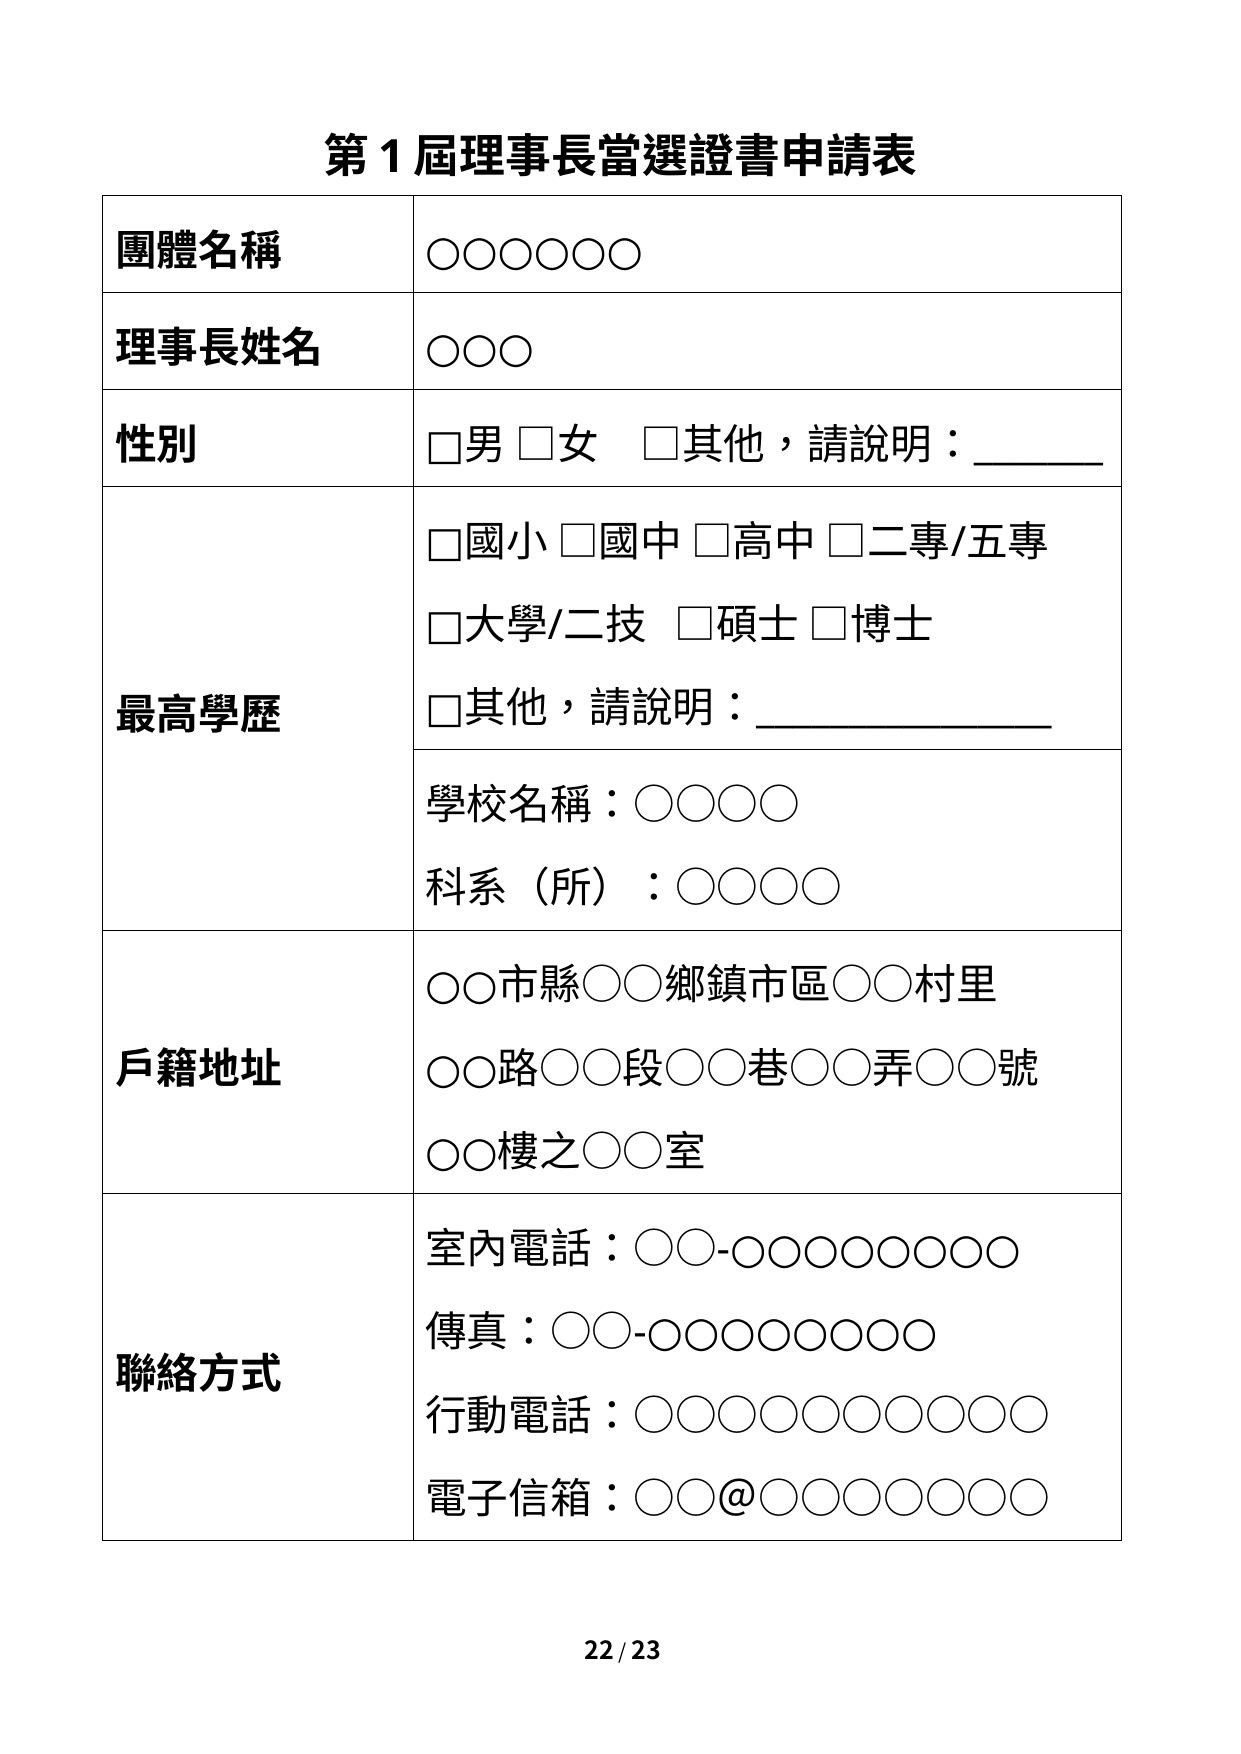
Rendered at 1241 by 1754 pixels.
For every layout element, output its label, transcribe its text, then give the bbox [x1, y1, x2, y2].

table_cell ○○○ [414, 293, 1121, 389]
table_cell 學校名稱：○○○○ 科系（所）：○○○○ [414, 750, 1121, 929]
table_cell 室內電話：○○-○○○○○○○○ 傳真：○○-○○○○○○○○ 行動電話：○○○○○○○○○○ 電子信箱：○○＠○○○○○○○ [414, 1194, 1121, 1540]
table_cell 性別 [103, 390, 413, 486]
table_cell 理事長姓名 [103, 293, 413, 389]
subtitle 第1屆理事長當選證書申請表 [89, 131, 1152, 183]
table_header 團體名稱 [103, 196, 413, 292]
table_header ○○○○○○ [414, 196, 1121, 292]
table_cell 最高學歷 [103, 487, 413, 929]
table_cell ○○市縣○○鄉鎮市區○○村里 ○○路○○段○○巷○○弄○○號 ○○樓之○○室 [414, 931, 1121, 1193]
table_cell 聯絡方式 [103, 1194, 413, 1540]
table_cell □男 □女 □其他，請說明：_______ [414, 390, 1121, 486]
table_cell □國小 □國中 □高中 □二專/五專 □大學/二技 □碩士 □博士 □其他，請說明：________________ [414, 487, 1121, 749]
table_cell 戶籍地址 [103, 931, 413, 1193]
